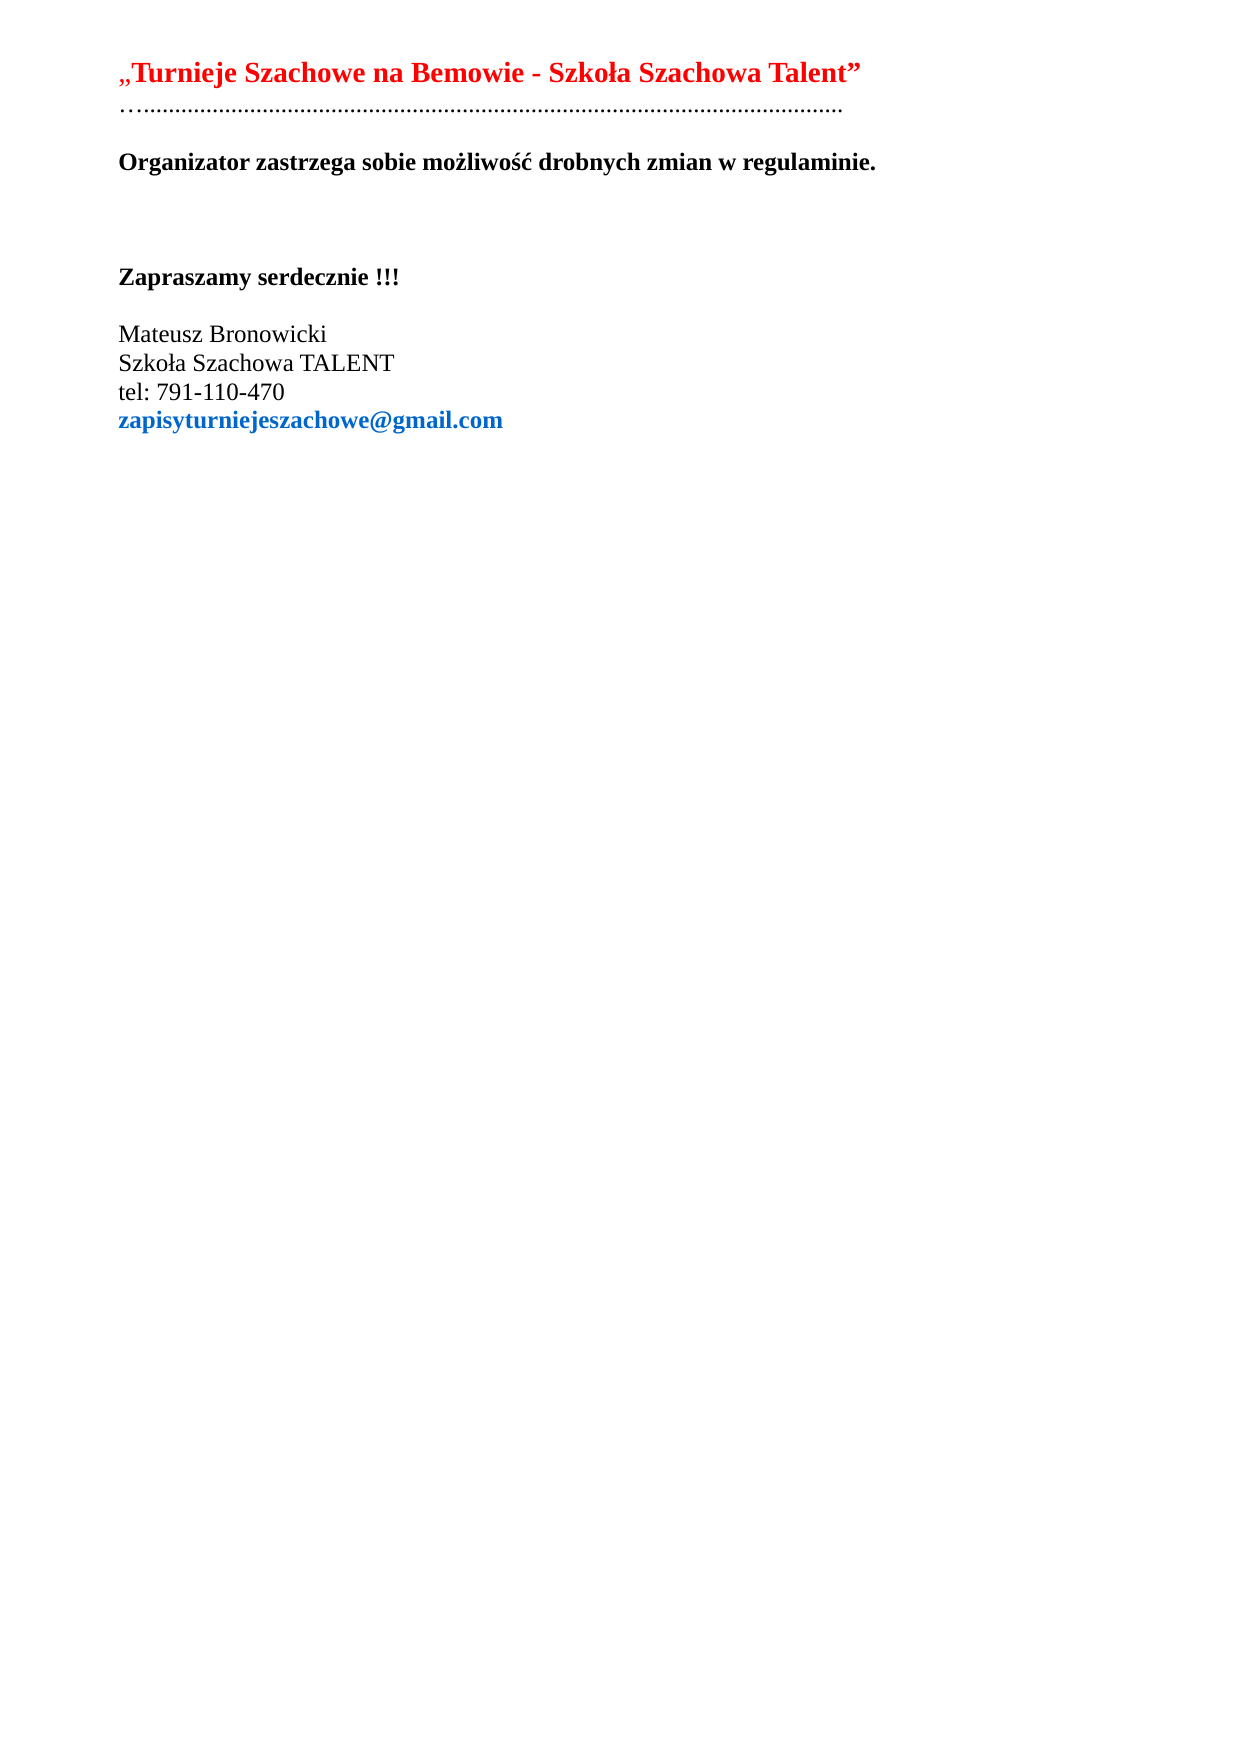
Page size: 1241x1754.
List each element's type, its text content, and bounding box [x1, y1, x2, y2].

text zapisyturniejeszachowe@gmail.com [118, 405, 1122, 434]
text Zapraszamy serdecznie !!! [118, 262, 1122, 290]
text …................................................................................................................ [118, 89, 1122, 118]
text Organizator zastrzega sobie możliwość drobnych zmian w regulaminie. [118, 147, 1122, 175]
text „Turnieje Szachowe na Bemowie - Szkoła Szachowa Talent” [118, 56, 1122, 89]
text Mateusz Bronowicki [118, 319, 1122, 348]
text Szkoła Szachowa TALENT [118, 348, 1122, 377]
text tel: 791-110-470 [118, 377, 1122, 405]
